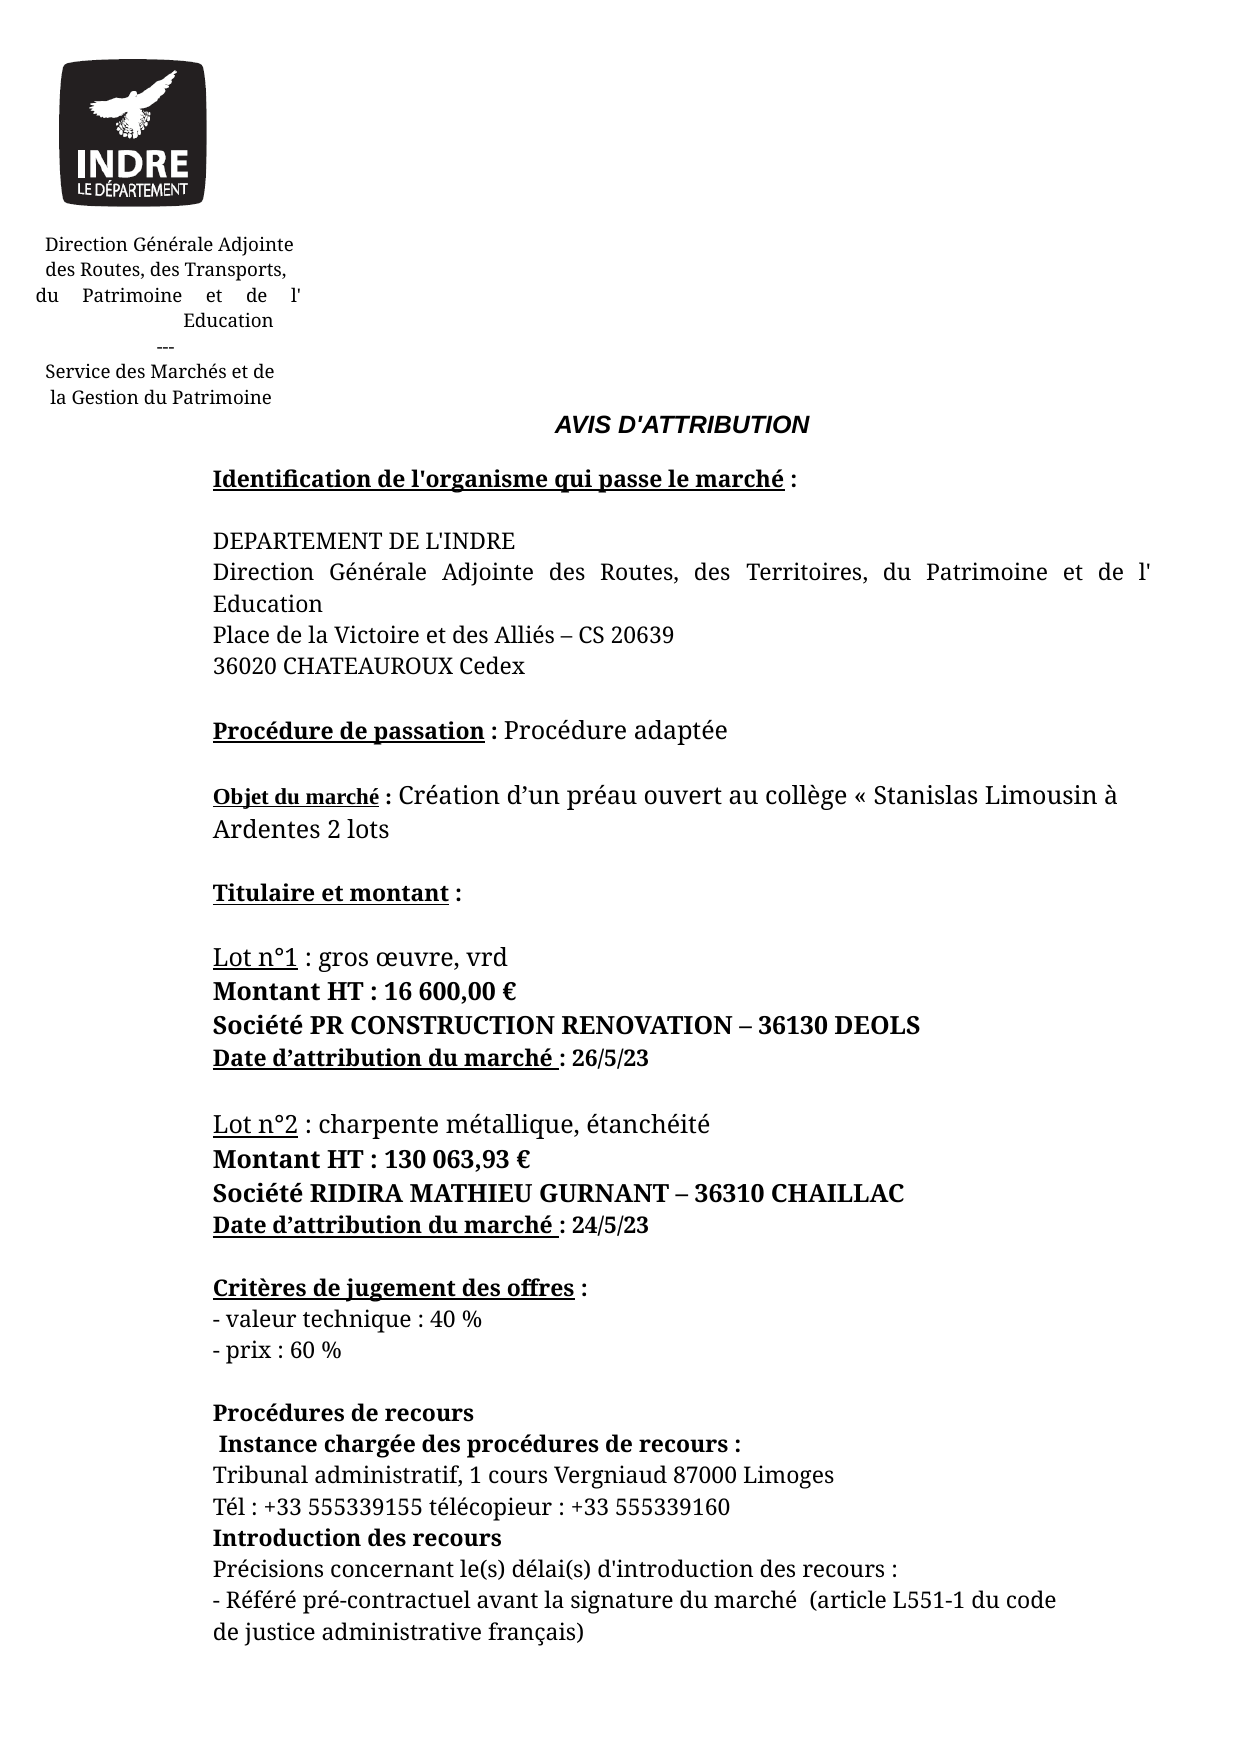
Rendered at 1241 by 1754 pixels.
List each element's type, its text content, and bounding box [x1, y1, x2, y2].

text Introduction des recours [213, 1522, 1069, 1553]
text Place de la Victoire et des Alliés – CS 20639 [213, 619, 1152, 650]
text Service des Marchés et de [35, 359, 295, 384]
text Lot n°1 : gros œuvre, vrd [213, 940, 1152, 974]
text Direction Générale Adjointe [35, 231, 301, 257]
text 36020 CHATEAUROUX Cedex [213, 650, 1152, 681]
text --- [35, 333, 295, 359]
subtitle Objet du marché : Création d’un préau ouvert au collège « Stanislas Limousin à Ardentes 2 lots [213, 778, 1152, 846]
text Procédure de passation : Procédure adaptée [213, 712, 1152, 747]
text Date d’attribution du marché : 24/5/23 [213, 1209, 1152, 1241]
text Tél : +33 555339155 télécopieur : +33 555339160 [213, 1491, 1069, 1522]
text Titulaire et montant : [213, 877, 1152, 908]
text Société PR CONSTRUCTION RENOVATION – 36130 DEOLS [213, 1008, 1152, 1042]
text - valeur technique : 40 % [213, 1303, 1069, 1334]
text la Gestion du Patrimoine [35, 384, 295, 410]
text Lot n°2 : charpente métallique, étanchéité [213, 1107, 1152, 1141]
text Société RIDIRA MATHIEU GURNANT – 36310 CHAILLAC [213, 1175, 1152, 1209]
text AVIS D'ATTRIBUTION [213, 410, 1152, 438]
text du Patrimoine et de l' Education [35, 282, 301, 333]
text Montant HT : 16 600,00 € [213, 974, 1152, 1008]
text Précisions concernant le(s) délai(s) d'introduction des recours : [213, 1553, 1069, 1584]
text - prix : 60 % [213, 1334, 1069, 1366]
text Date d’attribution du marché : 26/5/23 [213, 1042, 1152, 1073]
text des Routes, des Transports, [35, 257, 301, 282]
text Critères de jugement des offres : [213, 1272, 1069, 1303]
text Direction Générale Adjointe des Routes, des Territoires, du Patrimoine et de l' Education [213, 556, 1152, 619]
text Identification de l'organisme qui passe le marché : [213, 462, 1152, 494]
text DEPARTEMENT DE L'INDRE [213, 525, 1152, 556]
text - Référé pré-contractuel avant la signature du marché (article L551-1 du code de justice administrative français) [213, 1584, 1069, 1647]
text Procédures de recours Instance chargée des procédures de recours : Tribunal administratif, 1 cours Vergniaud 87000 Limoges [213, 1397, 1069, 1491]
text Montant HT : 130 063,93 € [213, 1141, 1152, 1175]
